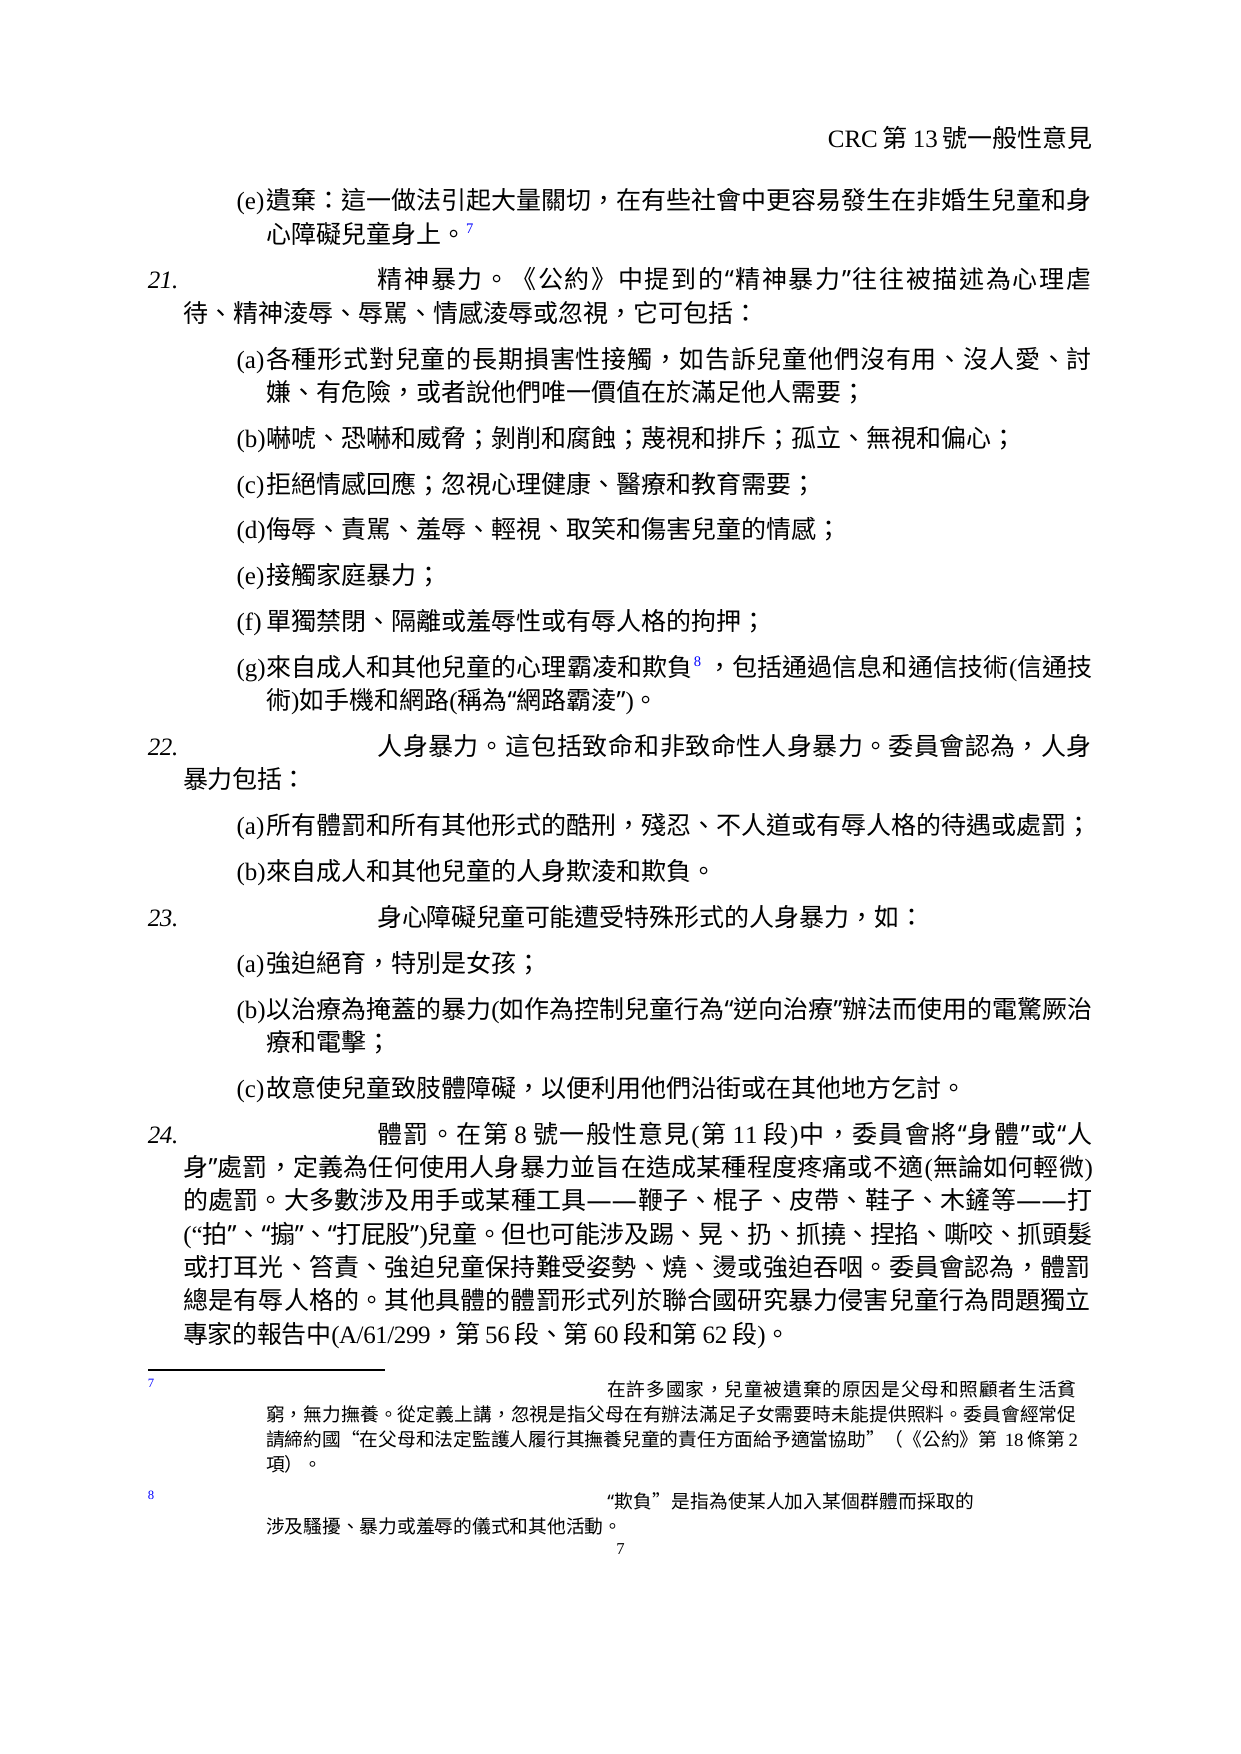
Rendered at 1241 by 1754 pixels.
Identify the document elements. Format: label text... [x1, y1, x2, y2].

list 侮辱、責駡、羞辱、輕視、取笑和傷害兒童的情感； [236, 512, 1093, 546]
list 以治療為掩蓋的暴力(如作為控制兒童行為“逆向治療”辦法而使用的電驚厥治療和電擊； [236, 991, 1093, 1058]
list 身心障礙兒童可能遭受特殊形式的人身暴力，如： [148, 900, 1093, 933]
list 遺棄：這一做法引起大量關切，在有些社會中更容易發生在非婚生兒童和身心障礙兒童身上。 [236, 183, 1093, 250]
list 故意使兒童致肢體障礙，以便利用他們沿街或在其他地方乞討。 [236, 1071, 1093, 1104]
list 精神暴力。《公約》中提到的“精神暴力”往往被描述為心理虐待、精神淩辱、辱駡、情感淩辱或忽視，它可包括： [148, 262, 1093, 329]
list 來自成人和其他兒童的人身欺淩和欺負。 [236, 854, 1093, 887]
list “欺負”是指為使某人加入某個群體而採取的涉及騷擾、暴力或羞辱的儀式和其他活動。 [148, 1488, 974, 1538]
list 體罰。在第8號一般性意見(第11段)中，委員會將“身體”或“人身”處罰，定義為任何使用人身暴力並旨在造成某種程度疼痛或不適(無論如何輕微)的處罰。大多數涉及用手或某種工具――鞭子、棍子、皮帶、鞋子、木鏟等――打(“拍”、“搧”、“打屁股”)兒童。但也可能涉及踢、晃、扔、抓撓、捏掐、嘶咬、抓頭髮或打耳光、笞責、強迫兒童保持難受姿勢、燒、燙或強迫吞咽。委員會認為，體罰總是有辱人格的。其他具體的體罰形式列於聯合國研究暴力侵害兒童行為問題獨立專家的報告中(A/61/299，第56段、第60段和第62段)。 [148, 1116, 1093, 1350]
list 人身暴力。這包括致命和非致命性人身暴力。委員會認為，人身暴力包括： [148, 729, 1093, 796]
list 嚇唬、恐嚇和威脅；剝削和腐蝕；蔑視和排斥；孤立、無視和偏心； [236, 421, 1093, 454]
list 在許多國家，兒童被遺棄的原因是父母和照顧者生活貧窮，無力撫養。從定義上講，忽視是指父母在有辦法滿足子女需要時未能提供照料。委員會經常促請締約國“在父母和法定監護人履行其撫養兒童的責任方面給予適當協助”（《公約》第18條第2項）。 [148, 1376, 1078, 1476]
list 來自成人和其他兒童的心理霸凌和欺負 ，包括通過信息和通信技術(信通技術)如手機和網路(稱為“網路霸淩”)。 [236, 650, 1093, 716]
list 各種形式對兒童的長期損害性接觸，如告訴兒童他們沒有用、沒人愛、討嫌、有危險，或者說他們唯一價值在於滿足他人需要； [236, 341, 1093, 408]
list 接觸家庭暴力； [236, 558, 1093, 591]
list 所有體罰和所有其他形式的酷刑，殘忍、不人道或有辱人格的待遇或處罰； [236, 808, 1093, 841]
list 單獨禁閉、隔離或羞辱性或有辱人格的拘押； [236, 604, 1093, 637]
list 拒絕情感回應；忽視心理健康、醫療和教育需要； [236, 466, 1093, 500]
list 強迫絕育，特別是女孩； [236, 946, 1093, 979]
